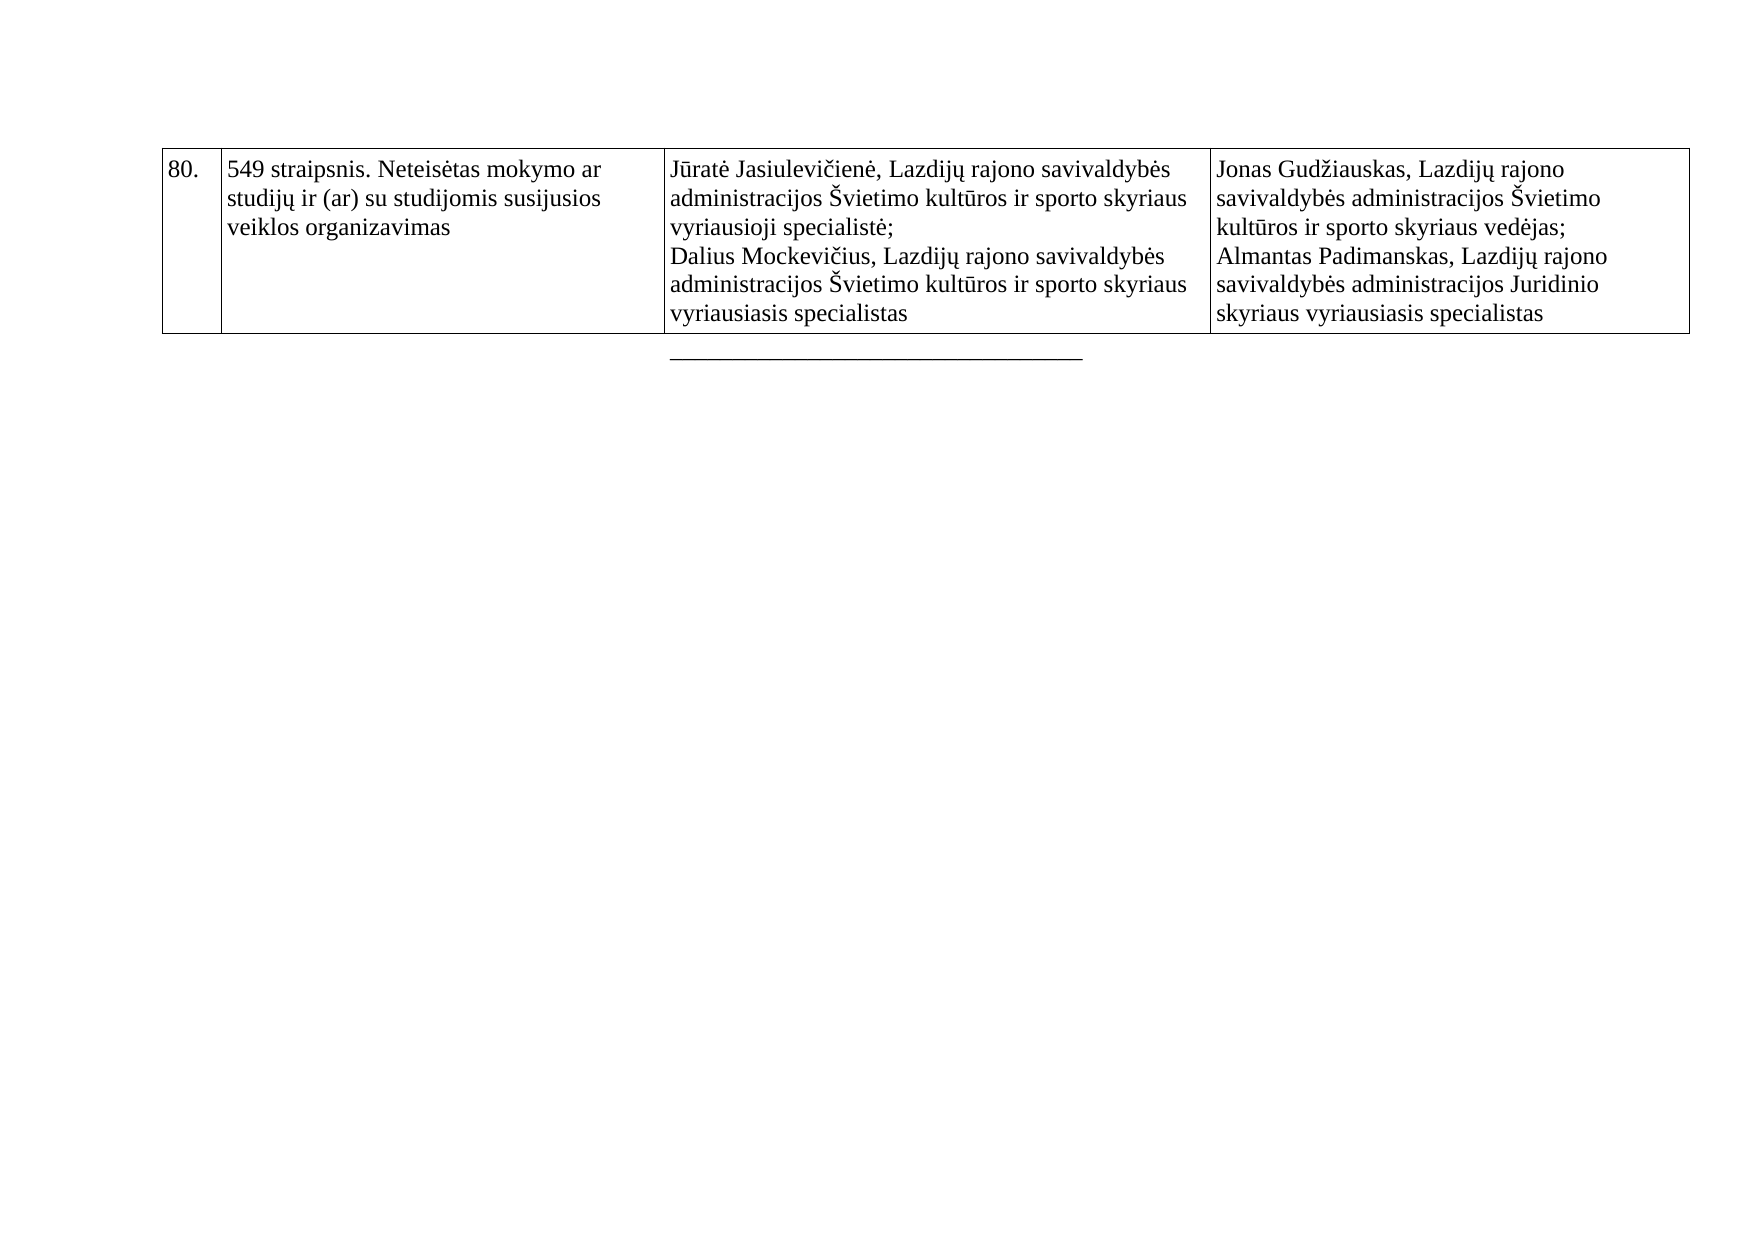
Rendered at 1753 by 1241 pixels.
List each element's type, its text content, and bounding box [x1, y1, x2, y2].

text _________________________________ [89, 334, 1663, 362]
table_cell 549 straipsnis. Neteisėtas mokymo ar studijų ir (ar) su studijomis susijusios veiklos organizavimas [222, 149, 664, 333]
table_cell Jonas Gudžiauskas, Lazdijų rajono savivaldybės administracijos Švietimo kultūros ir sporto skyriaus vedėjas; Almantas Padimanskas, Lazdijų rajono savivaldybės administracijos Juridinio skyriaus vyriausiasis specialistas [1211, 149, 1689, 333]
table_cell 80. [163, 149, 221, 333]
table_cell Jūratė Jasiulevičienė, Lazdijų rajono savivaldybės administracijos Švietimo kultūros ir sporto skyriaus vyriausioji specialistė; Dalius Mockevičius, Lazdijų rajono savivaldybės administracijos Švietimo kultūros ir sporto skyriaus vyriausiasis specialistas [665, 149, 1210, 333]
